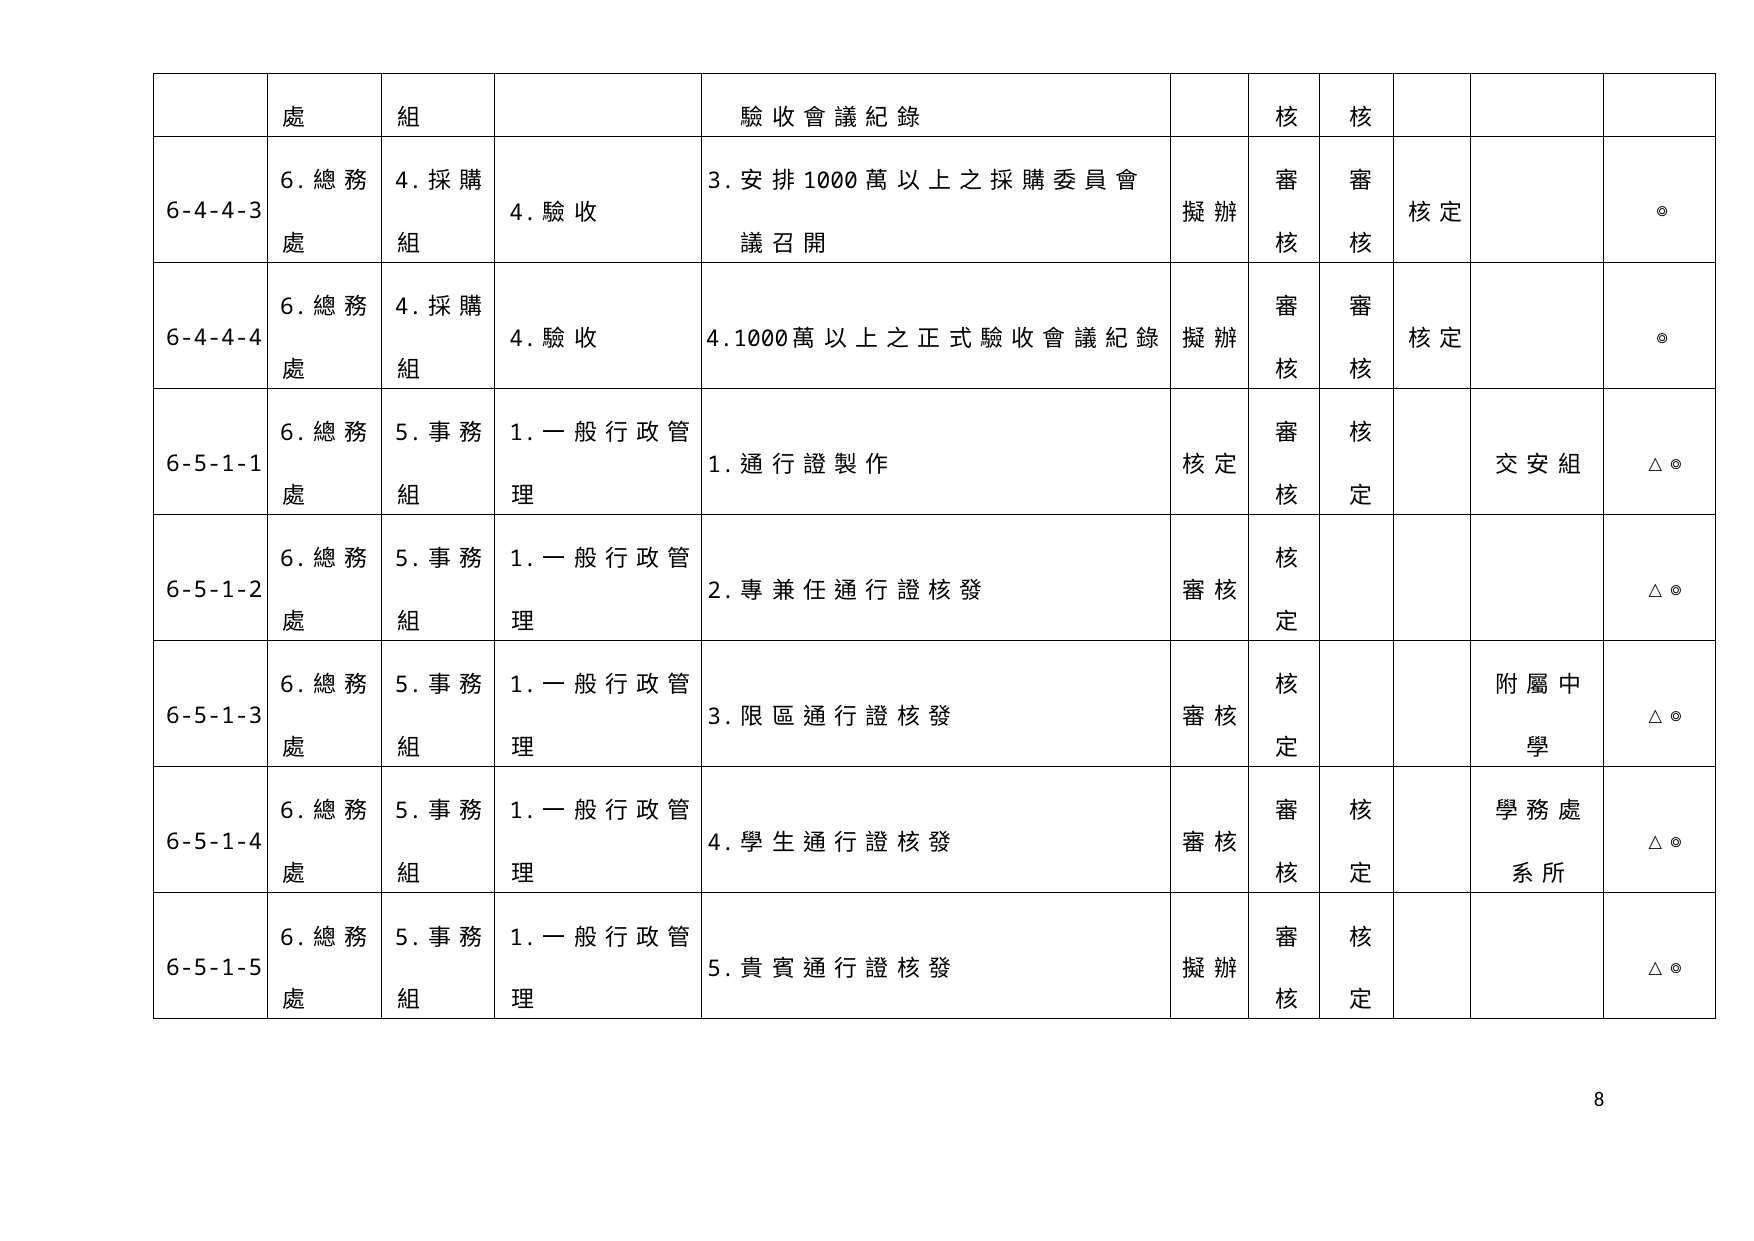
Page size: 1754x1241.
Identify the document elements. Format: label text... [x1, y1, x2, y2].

table_cell △◎ [1604, 641, 1715, 766]
table_cell 擬辦 [1171, 137, 1248, 262]
table_cell 6-4-4-4 [154, 263, 267, 388]
table_cell 2.專兼任通行證核發 [702, 515, 1170, 640]
table_cell [1394, 641, 1470, 766]
table_cell 核 [1320, 74, 1393, 136]
table_cell 核定 [1394, 137, 1470, 262]
table_cell △◎ [1604, 389, 1715, 514]
table_cell [1471, 137, 1603, 262]
table_cell 4.1000萬以上之正式驗收會議紀錄 [702, 263, 1170, 388]
table_cell [1320, 515, 1393, 640]
table_cell 核定 [1320, 767, 1393, 892]
table_cell [1604, 74, 1715, 136]
table_cell 核定 [1249, 641, 1319, 766]
table_cell 審核 [1320, 137, 1393, 262]
table_cell 審核 [1171, 515, 1248, 640]
table_cell 附屬中學 [1471, 641, 1603, 766]
table_cell 1.一般行政管理 [495, 893, 701, 1018]
table_cell 1.通行證製作 [702, 389, 1170, 514]
table_cell 6.總務處 [268, 767, 381, 892]
table_cell 6.總務處 [268, 641, 381, 766]
table_cell △◎ [1604, 515, 1715, 640]
table_cell 5.事務組 [382, 389, 494, 514]
table_cell 6.總務處 [268, 263, 381, 388]
table_cell 5.事務組 [382, 641, 494, 766]
table_cell 核定 [1249, 515, 1319, 640]
table_cell [1471, 263, 1603, 388]
table_cell 6.總務處 [268, 137, 381, 262]
table_cell 5.事務組 [382, 515, 494, 640]
table_cell 6.總務處 [268, 515, 381, 640]
table_cell [1394, 389, 1470, 514]
table_cell 5.貴賓通行證核發 [702, 893, 1170, 1018]
table_cell 核 [1249, 74, 1319, 136]
table_cell 核定 [1320, 389, 1393, 514]
table_cell 1.一般行政管理 [495, 767, 701, 892]
table_cell 審核 [1171, 767, 1248, 892]
table_cell 3.限區通行證核發 [702, 641, 1170, 766]
table_cell 6.總務處 [268, 389, 381, 514]
table_cell [1171, 74, 1248, 136]
table_cell 學務處 系所 [1471, 767, 1603, 892]
table_cell [1394, 767, 1470, 892]
table_cell 審核 [1249, 263, 1319, 388]
table_cell 審核 [1171, 641, 1248, 766]
table_cell 審核 [1249, 389, 1319, 514]
table_cell 5.事務組 [382, 893, 494, 1018]
table_cell [495, 74, 701, 136]
table_cell [1394, 893, 1470, 1018]
table_cell ◎ [1604, 263, 1715, 388]
table_cell 核定 [1320, 893, 1393, 1018]
table_cell 5.事務組 [382, 767, 494, 892]
table_cell 審核 [1249, 767, 1319, 892]
table_cell 審核 [1249, 137, 1319, 262]
table_cell 擬辦 [1171, 263, 1248, 388]
table_cell [1471, 893, 1603, 1018]
table_cell 審核 [1249, 893, 1319, 1018]
table_cell 1.一般行政管理 [495, 389, 701, 514]
table_cell 擬辦 [1171, 893, 1248, 1018]
table_cell 交安組 [1471, 389, 1603, 514]
table_cell 4.學生通行證核發 [702, 767, 1170, 892]
table_cell 4.驗收 [495, 263, 701, 388]
table_cell 6-5-1-4 [154, 767, 267, 892]
table_cell ◎ [1604, 137, 1715, 262]
table_cell 4.採購組 [382, 263, 494, 388]
table_cell 核定 [1171, 389, 1248, 514]
table_cell [1320, 641, 1393, 766]
table_cell 6-5-1-3 [154, 641, 267, 766]
table_cell [1471, 74, 1603, 136]
table_cell 審核 [1320, 263, 1393, 388]
table_cell 6-5-1-5 [154, 893, 267, 1018]
table_cell 6-5-1-2 [154, 515, 267, 640]
table_cell 4.驗收 [495, 137, 701, 262]
table_cell [154, 74, 267, 136]
table_cell [1394, 515, 1470, 640]
table_cell 6.總務處 [268, 893, 381, 1018]
table_cell [1471, 515, 1603, 640]
table_cell 處 [268, 74, 381, 136]
table_cell 1.一般行政管理 [495, 515, 701, 640]
table_cell △◎ [1604, 893, 1715, 1018]
table_cell △◎ [1604, 767, 1715, 892]
table_cell 3.安排1000萬以上之採購委員會議召開 [702, 137, 1170, 262]
table_cell 驗收會議紀錄 [702, 74, 1170, 136]
table_cell 核定 [1394, 263, 1470, 388]
table_cell 1.一般行政管理 [495, 641, 701, 766]
table_cell 組 [382, 74, 494, 136]
table_cell 6-4-4-3 [154, 137, 267, 262]
table_cell 4.採購組 [382, 137, 494, 262]
table_cell 6-5-1-1 [154, 389, 267, 514]
table_cell [1394, 74, 1470, 136]
